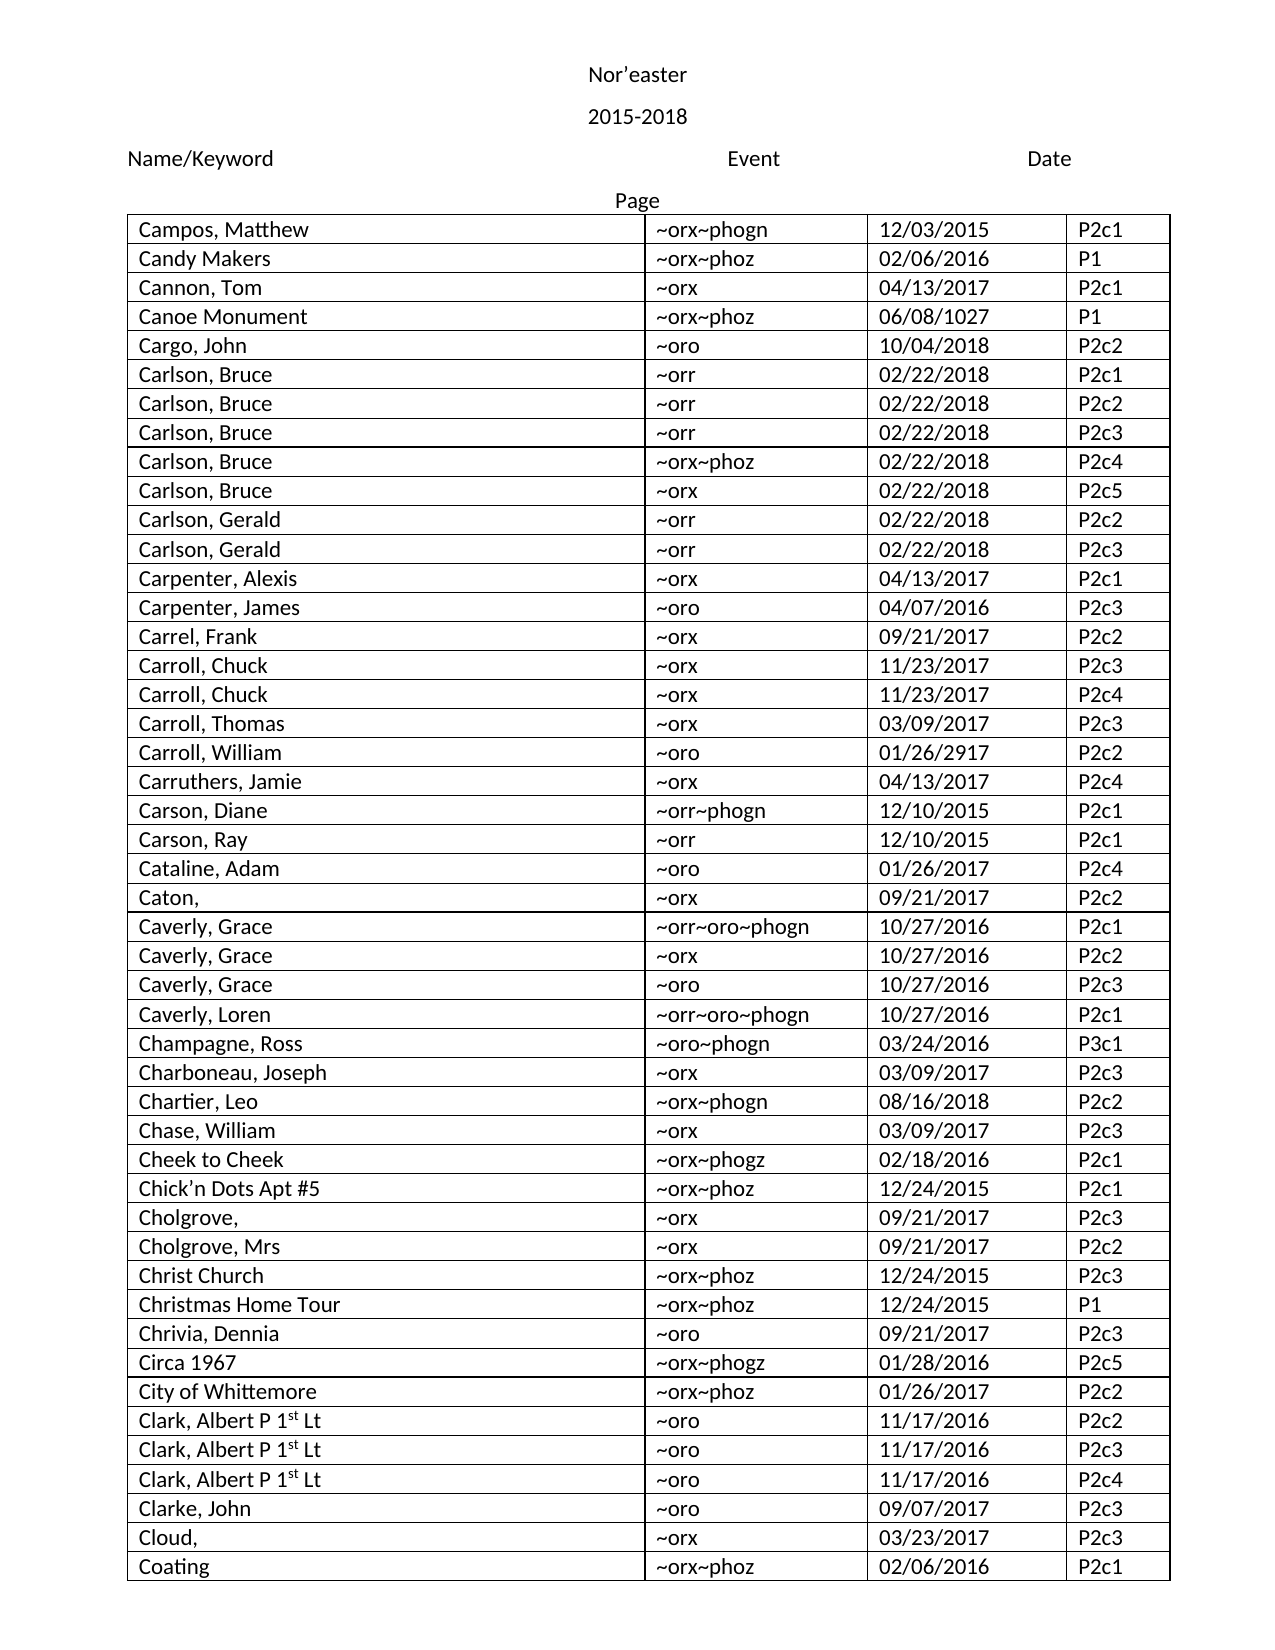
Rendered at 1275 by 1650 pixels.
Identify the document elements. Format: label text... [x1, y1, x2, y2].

table_cell Cholgrove, Mrs [128, 1232, 644, 1260]
table_cell 09/21/2017 [868, 1232, 1066, 1260]
table_cell ~orx~phoz [646, 1174, 867, 1202]
table_cell P2c4 [1067, 680, 1169, 708]
table_cell Christmas Home Tour [128, 1290, 644, 1318]
table_cell P2c1 [1067, 273, 1169, 301]
table_cell Canoe Monument [128, 302, 644, 330]
table_cell P2c3 [1067, 535, 1169, 563]
table_cell Clarke, John [128, 1494, 644, 1522]
table_cell P2c2 [1067, 506, 1169, 534]
table_cell ~orx [646, 651, 867, 679]
table_cell 06/08/1027 [868, 302, 1066, 330]
table_cell Carrel, Frank [128, 622, 644, 650]
table_cell Carpenter, Alexis [128, 564, 644, 592]
table_cell 04/07/2016 [868, 593, 1066, 621]
table_cell P2c3 [1067, 593, 1169, 621]
table_cell P2c1 [1067, 1145, 1169, 1173]
table_cell 02/06/2016 [868, 244, 1066, 272]
table_cell Cataline, Adam [128, 854, 644, 882]
table_cell Clark, Albert P 1st Lt [128, 1407, 644, 1434]
table_cell 11/17/2016 [868, 1407, 1066, 1434]
table_cell ~orx [646, 564, 867, 592]
table_cell 04/13/2017 [868, 564, 1066, 592]
table_cell 09/21/2017 [868, 1319, 1066, 1347]
table_cell 09/21/2017 [868, 884, 1066, 911]
table_cell 12/10/2015 [868, 825, 1066, 853]
table_cell Carroll, William [128, 738, 644, 766]
table_cell P2c3 [1067, 419, 1169, 446]
table_cell ~orx [646, 942, 867, 969]
table_cell Carruthers, Jamie [128, 767, 644, 795]
table_cell ~oro [646, 1436, 867, 1464]
table_cell P2c4 [1067, 854, 1169, 882]
table_cell P2c3 [1067, 651, 1169, 679]
table_cell 09/21/2017 [868, 1203, 1066, 1231]
table_cell ~orr [646, 389, 867, 417]
table_cell Carroll, Thomas [128, 709, 644, 737]
table_cell 03/09/2017 [868, 709, 1066, 737]
table_cell Carlson, Bruce [128, 448, 644, 476]
table_cell P2c2 [1067, 389, 1169, 417]
table_cell P2c1 [1067, 215, 1169, 243]
table_cell P2c2 [1067, 331, 1169, 359]
table_cell P2c2 [1067, 1407, 1169, 1434]
table_cell P1 [1067, 1290, 1169, 1318]
table_cell ~oro [646, 1465, 867, 1493]
table_cell ~orx~phoz [646, 1552, 867, 1580]
table_cell 01/26/2917 [868, 738, 1066, 766]
table_cell Cholgrove, [128, 1203, 644, 1231]
table_cell P2c3 [1067, 1319, 1169, 1347]
table_cell P2c1 [1067, 1174, 1169, 1202]
table_cell ~orx [646, 1116, 867, 1144]
table_cell ~orr~phogn [646, 796, 867, 824]
table_cell 01/26/2017 [868, 854, 1066, 882]
table_cell ~oro~phogn [646, 1029, 867, 1057]
table_cell Cannon, Tom [128, 273, 644, 301]
table_cell P3c1 [1067, 1029, 1169, 1057]
table_cell Caverly, Grace [128, 942, 644, 969]
table_cell ~oro [646, 1494, 867, 1522]
table_cell 12/24/2015 [868, 1174, 1066, 1202]
table_cell P2c2 [1067, 622, 1169, 650]
table_cell Carson, Diane [128, 796, 644, 824]
table_cell P2c1 [1067, 913, 1169, 941]
table_cell Carlson, Bruce [128, 389, 644, 417]
table_cell P2c5 [1067, 477, 1169, 504]
table_cell P2c3 [1067, 1058, 1169, 1086]
table_cell Campos, Matthew [128, 215, 644, 243]
table_cell ~orx~phoz [646, 244, 867, 272]
table_cell Carroll, Chuck [128, 651, 644, 679]
table_cell P2c1 [1067, 564, 1169, 592]
table_cell 02/22/2018 [868, 477, 1066, 504]
table_cell ~orx [646, 884, 867, 911]
table_cell ~orx~phoz [646, 1378, 867, 1406]
table_cell Cargo, John [128, 331, 644, 359]
table_cell 02/22/2018 [868, 419, 1066, 446]
table_cell P2c2 [1067, 1232, 1169, 1260]
table_cell Carlson, Gerald [128, 535, 644, 563]
table_cell 12/03/2015 [868, 215, 1066, 243]
table_cell P2c3 [1067, 1203, 1169, 1231]
table_cell 02/22/2018 [868, 448, 1066, 476]
table_cell P2c3 [1067, 1261, 1169, 1289]
table_cell 11/17/2016 [868, 1436, 1066, 1464]
table_cell ~oro [646, 971, 867, 999]
table_cell ~orr~oro~phogn [646, 913, 867, 941]
table_cell 12/24/2015 [868, 1261, 1066, 1289]
table_cell 03/09/2017 [868, 1058, 1066, 1086]
table_cell P2c2 [1067, 942, 1169, 969]
table_cell P2c2 [1067, 1378, 1169, 1406]
table_cell ~orx [646, 1203, 867, 1231]
table_cell City of Whittemore [128, 1378, 644, 1406]
table_cell ~orx~phoz [646, 1261, 867, 1289]
table_cell P2c1 [1067, 796, 1169, 824]
table_cell ~orr [646, 506, 867, 534]
table_cell ~orx [646, 622, 867, 650]
table_cell Cloud, [128, 1523, 644, 1551]
table_cell ~oro [646, 1319, 867, 1347]
table_cell 02/22/2018 [868, 535, 1066, 563]
table_cell ~oro [646, 738, 867, 766]
table_cell P2c3 [1067, 1436, 1169, 1464]
table_cell 02/18/2016 [868, 1145, 1066, 1173]
table_cell P2c1 [1067, 825, 1169, 853]
table_cell 11/23/2017 [868, 651, 1066, 679]
table_cell P2c3 [1067, 1523, 1169, 1551]
table_cell ~orx~phoz [646, 448, 867, 476]
table_cell 10/27/2016 [868, 942, 1066, 969]
table_cell 03/23/2017 [868, 1523, 1066, 1551]
table_cell P2c2 [1067, 884, 1169, 911]
table_cell ~orx [646, 1232, 867, 1260]
table_cell P2c3 [1067, 1116, 1169, 1144]
table_cell Chartier, Leo [128, 1087, 644, 1115]
table_cell Champagne, Ross [128, 1029, 644, 1057]
table_cell 10/27/2016 [868, 913, 1066, 941]
table_cell P2c4 [1067, 1465, 1169, 1493]
table_cell ~orx [646, 1523, 867, 1551]
table_cell ~orx~phogz [646, 1145, 867, 1173]
table_cell ~orr [646, 360, 867, 388]
table_cell 10/27/2016 [868, 1000, 1066, 1028]
table_cell P2c1 [1067, 360, 1169, 388]
table_cell 02/22/2018 [868, 506, 1066, 534]
table_cell P2c2 [1067, 738, 1169, 766]
table_cell ~oro [646, 593, 867, 621]
table_cell ~orx [646, 1058, 867, 1086]
table_cell ~orr [646, 535, 867, 563]
table_cell Coating [128, 1552, 644, 1580]
table_cell ~orr [646, 419, 867, 446]
table_cell ~orx [646, 273, 867, 301]
table_cell P2c3 [1067, 1494, 1169, 1522]
table_cell 01/28/2016 [868, 1349, 1066, 1376]
table_cell P1 [1067, 302, 1169, 330]
table_cell ~orr~oro~phogn [646, 1000, 867, 1028]
table_cell ~orx~phoz [646, 1290, 867, 1318]
table_cell Circa 1967 [128, 1349, 644, 1376]
table_cell P2c5 [1067, 1349, 1169, 1376]
table_cell 03/24/2016 [868, 1029, 1066, 1057]
table_cell ~oro [646, 1407, 867, 1434]
table_cell 04/13/2017 [868, 767, 1066, 795]
table_cell ~orx~phogz [646, 1349, 867, 1376]
table_cell Christ Church [128, 1261, 644, 1289]
table_cell ~orr [646, 825, 867, 853]
table_cell ~orx [646, 709, 867, 737]
table_cell ~oro [646, 331, 867, 359]
table_cell Charboneau, Joseph [128, 1058, 644, 1086]
table_cell Carlson, Bruce [128, 419, 644, 446]
table_cell 03/09/2017 [868, 1116, 1066, 1144]
table_cell ~orx~phogn [646, 1087, 867, 1115]
table_cell 10/27/2016 [868, 971, 1066, 999]
table_cell Carson, Ray [128, 825, 644, 853]
table_cell ~orx [646, 767, 867, 795]
table_cell Candy Makers [128, 244, 644, 272]
table_cell Caverly, Grace [128, 971, 644, 999]
table_cell Carlson, Bruce [128, 360, 644, 388]
table_cell 12/10/2015 [868, 796, 1066, 824]
table_cell 02/22/2018 [868, 360, 1066, 388]
table_cell ~orx [646, 680, 867, 708]
table_cell P2c3 [1067, 709, 1169, 737]
table_cell Carroll, Chuck [128, 680, 644, 708]
table_cell Clark, Albert P 1st Lt [128, 1465, 644, 1493]
table_cell P2c2 [1067, 1087, 1169, 1115]
table_cell 08/16/2018 [868, 1087, 1066, 1115]
table_cell 09/07/2017 [868, 1494, 1066, 1522]
table_cell P2c1 [1067, 1000, 1169, 1028]
table_cell P2c4 [1067, 448, 1169, 476]
table_cell 10/04/2018 [868, 331, 1066, 359]
table_cell Caverly, Grace [128, 913, 644, 941]
table_cell Chase, William [128, 1116, 644, 1144]
table_cell 02/06/2016 [868, 1552, 1066, 1580]
table_cell ~orx~phogn [646, 215, 867, 243]
table_cell Cheek to Cheek [128, 1145, 644, 1173]
table_cell ~orx [646, 477, 867, 504]
table_cell P2c1 [1067, 1552, 1169, 1580]
table_cell P1 [1067, 244, 1169, 272]
table_cell 12/24/2015 [868, 1290, 1066, 1318]
table_cell 04/13/2017 [868, 273, 1066, 301]
table_cell Caverly, Loren [128, 1000, 644, 1028]
table_cell 09/21/2017 [868, 622, 1066, 650]
table_cell 02/22/2018 [868, 389, 1066, 417]
table_cell Carpenter, James [128, 593, 644, 621]
table_cell P2c3 [1067, 971, 1169, 999]
table_cell Caton, [128, 884, 644, 911]
table_cell Chick’n Dots Apt #5 [128, 1174, 644, 1202]
table_cell 11/23/2017 [868, 680, 1066, 708]
table_cell Carlson, Gerald [128, 506, 644, 534]
table_cell ~orx~phoz [646, 302, 867, 330]
table_cell 11/17/2016 [868, 1465, 1066, 1493]
table_cell Carlson, Bruce [128, 477, 644, 504]
table_cell Chrivia, Dennia [128, 1319, 644, 1347]
table_cell 01/26/2017 [868, 1378, 1066, 1406]
table_cell P2c4 [1067, 767, 1169, 795]
table_cell Clark, Albert P 1st Lt [128, 1436, 644, 1464]
table_cell ~oro [646, 854, 867, 882]
